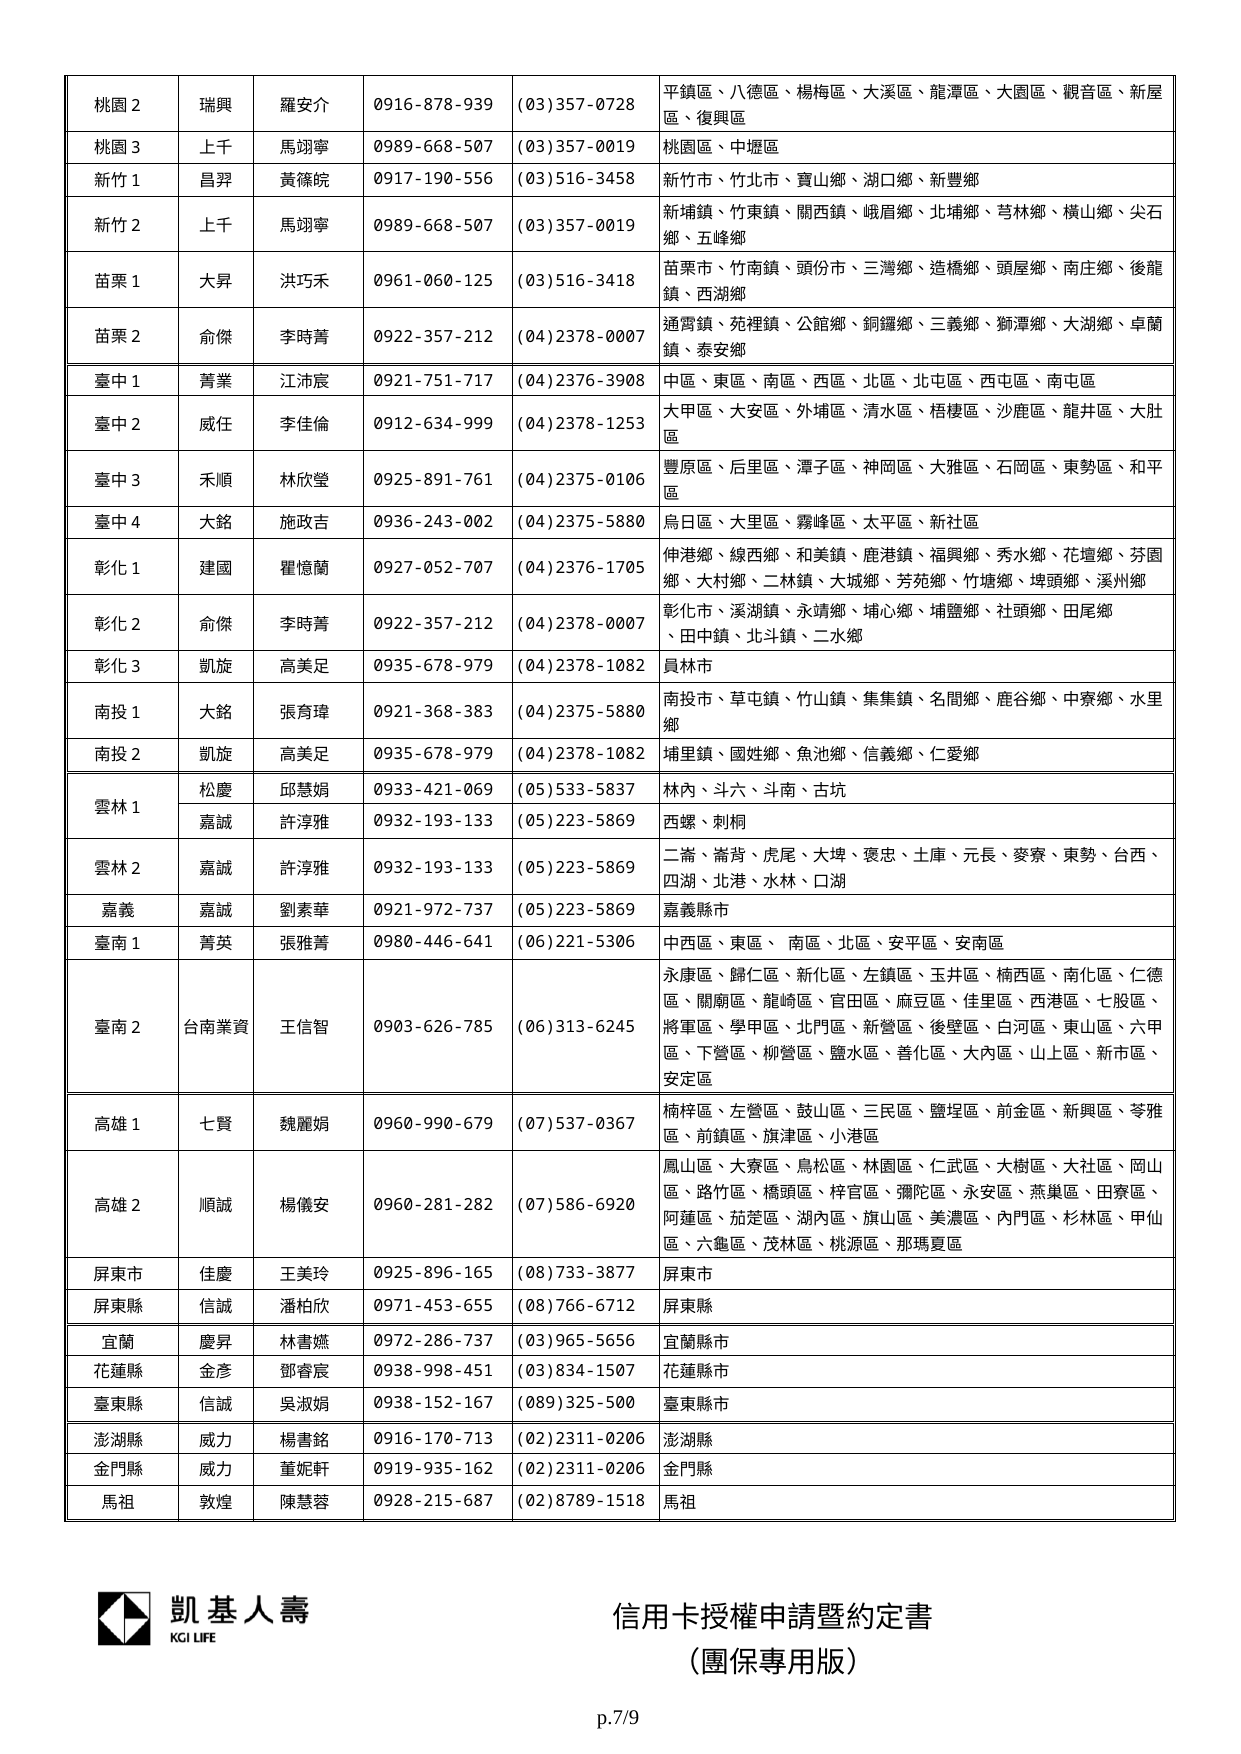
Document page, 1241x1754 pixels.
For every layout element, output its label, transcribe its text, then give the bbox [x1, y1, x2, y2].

table_cell 馬祖 [660, 1486, 1173, 1519]
text [77, 1593, 98, 1636]
table_cell 臺南1 [68, 927, 178, 959]
table_cell 屏東縣 [660, 1290, 1173, 1323]
table_cell 李時菁 [254, 595, 363, 649]
table_cell 彰化市、溪湖鎮、永靖鄉、埔心鄉、埔鹽鄉、社頭鄉、田尾鄉 、田中鎮、北斗鎮、二水鄉 [660, 595, 1173, 649]
table_cell 0932-193-133 [364, 839, 512, 894]
table_cell (03)357-0019 [513, 132, 659, 163]
table_cell 臺中4 [68, 507, 178, 538]
table_cell 0989-668-507 [364, 132, 512, 163]
table_cell 上千 [179, 132, 253, 163]
table_cell 佳慶 [179, 1258, 253, 1289]
table_cell (04)2376-3908 [513, 366, 659, 394]
table_cell 桃園3 [68, 132, 178, 163]
table_cell (03)834-1507 [513, 1356, 659, 1387]
table_cell 新竹市、竹北市、寶山鄉、湖口鄉、新豐鄉 [660, 164, 1173, 196]
table_cell 楊書銘 [254, 1424, 363, 1453]
table_cell (04)2378-0007 [513, 595, 659, 649]
table_cell 黃篠皖 [254, 164, 363, 196]
table_cell 桃園2 [68, 76, 178, 131]
table_cell 信誠 [179, 1388, 253, 1421]
table_cell 0989-668-507 [364, 197, 512, 251]
table_cell 大昇 [179, 252, 253, 307]
text 信用卡授權申請暨約定書 [151, 1593, 1190, 1636]
table_cell 員林市 [660, 651, 1173, 682]
table_cell 0938-998-451 [364, 1356, 512, 1387]
table_cell 鄧睿宸 [254, 1356, 363, 1387]
table_cell 潘柏欣 [254, 1290, 363, 1323]
table_cell 嘉誠 [179, 839, 253, 894]
table_cell 雲林2 [68, 839, 178, 894]
table_cell 洪巧禾 [254, 252, 363, 307]
table_cell 臺中1 [68, 366, 178, 394]
table_cell 0922-357-212 [364, 595, 512, 649]
table_cell 苗栗2 [68, 308, 178, 362]
table_cell 彰化3 [68, 651, 178, 682]
table_cell 嘉誠 [179, 804, 253, 838]
table_cell 高雄2 [68, 1151, 178, 1257]
table_cell 馬翊寧 [254, 132, 363, 163]
table_cell 林欣瑩 [254, 451, 363, 506]
table_cell 屏東市 [68, 1258, 178, 1289]
table_cell (04)2378-1082 [513, 651, 659, 682]
table_cell 臺東縣 [68, 1388, 178, 1421]
table_cell 花蓮縣市 [660, 1356, 1173, 1387]
table_cell 慶昇 [179, 1326, 253, 1355]
table_cell 0912-634-999 [364, 396, 512, 450]
table_cell 新竹1 [68, 164, 178, 196]
table_cell (04)2378-1253 [513, 396, 659, 450]
table_cell 0936-243-002 [364, 507, 512, 538]
table_cell 吳淑娟 [254, 1388, 363, 1421]
table_cell (05)533-5837 [513, 774, 659, 803]
table_cell 昌羿 [179, 164, 253, 196]
table_cell 0933-421-069 [364, 774, 512, 803]
table_cell 董妮軒 [254, 1454, 363, 1485]
table_cell 威力 [179, 1454, 253, 1485]
table_cell 松慶 [179, 774, 253, 803]
table_cell 0932-193-133 [364, 804, 512, 838]
table_cell 彰化1 [68, 539, 178, 594]
table_cell 苗栗市、竹南鎮、頭份市、三灣鄉、造橋鄉、頭屋鄉、南庄鄉、後龍鎮、西湖鄉 [660, 252, 1173, 307]
table_cell (02)2311-0206 [513, 1424, 659, 1453]
table_cell 大銘 [179, 507, 253, 538]
table_cell (07)586-6920 [513, 1151, 659, 1257]
table_cell (03)965-5656 [513, 1326, 659, 1355]
table_cell (04)2375-5880 [513, 683, 659, 738]
table_cell 邱慧娟 [254, 774, 363, 803]
table_cell (02)8789-1518 [513, 1486, 659, 1519]
table_cell 俞傑 [179, 595, 253, 649]
table_cell 0925-891-761 [364, 451, 512, 506]
table_cell (03)516-3418 [513, 252, 659, 307]
table_cell 許淳雅 [254, 839, 363, 894]
table_cell (08)766-6712 [513, 1290, 659, 1323]
table_cell 林內、斗六、斗南、古坑 [660, 774, 1173, 803]
table_cell 李佳倫 [254, 396, 363, 450]
table_cell 馬祖 [68, 1486, 178, 1519]
table_cell 西螺、刺桐 [660, 804, 1173, 838]
table_cell 林書嬿 [254, 1326, 363, 1355]
table_cell 0935-678-979 [364, 739, 512, 771]
table_cell 威任 [179, 396, 253, 450]
table_cell 桃園區、中壢區 [660, 132, 1173, 163]
table_cell 屏東縣 [68, 1290, 178, 1323]
table_cell 江沛宸 [254, 366, 363, 394]
table_cell (06)313-6245 [513, 960, 659, 1092]
table_cell 大甲區、大安區、外埔區、清水區、梧棲區、沙鹿區、龍井區、大肚區 [660, 396, 1173, 450]
table_cell (03)357-0019 [513, 197, 659, 251]
table_cell 施政吉 [254, 507, 363, 538]
table_cell 李時菁 [254, 308, 363, 362]
table_cell (05)223-5869 [513, 839, 659, 894]
table_cell 魏麗娟 [254, 1095, 363, 1149]
table_cell (06)221-5306 [513, 927, 659, 959]
table_cell 永康區、歸仁區、新化區、左鎮區、玉井區、楠西區、南化區、仁德區、關廟區、龍崎區、官田區、麻豆區、佳里區、西港區、七股區、將軍區、學甲區、北門區、新營區、後壁區、白河區、東山區、六甲區、下營區、柳營區、鹽水區、善化區、大內區、山上區、新市區、安定區 [660, 960, 1173, 1092]
table_cell (02)2311-0206 [513, 1454, 659, 1485]
table_cell (03)516-3458 [513, 164, 659, 196]
table_cell 高美足 [254, 651, 363, 682]
table_cell 苗栗1 [68, 252, 178, 307]
table_cell 威力 [179, 1424, 253, 1453]
table_cell 南投1 [68, 683, 178, 738]
table_cell 劉素華 [254, 895, 363, 926]
table_cell (05)223-5869 [513, 804, 659, 838]
table_cell (05)223-5869 [513, 895, 659, 926]
table_cell 臺中2 [68, 396, 178, 450]
table_cell (07)537-0367 [513, 1095, 659, 1149]
table_cell 瑞興 [179, 76, 253, 131]
table_cell 二崙、崙背、虎尾、大埤、褒忠、土庫、元長、麥寮、東勢、台西、四湖、北港、水林、口湖 [660, 839, 1173, 894]
table_cell (089)325-500 [513, 1388, 659, 1421]
table_cell 嘉誠 [179, 895, 253, 926]
table_cell (04)2375-0106 [513, 451, 659, 506]
table_cell (08)733-3877 [513, 1258, 659, 1289]
table_cell (04)2378-1082 [513, 739, 659, 771]
table_cell 楊儀安 [254, 1151, 363, 1257]
table_cell 凱旋 [179, 651, 253, 682]
table_cell 屏東市 [660, 1258, 1173, 1289]
table_cell 臺中3 [68, 451, 178, 506]
table_cell 澎湖縣 [68, 1424, 178, 1453]
table_cell 新竹2 [68, 197, 178, 251]
table_cell 南投市、草屯鎮、竹山鎮、集集鎮、名間鄉、鹿谷鄉、中寮鄉、水里鄉 [660, 683, 1173, 738]
table_cell 大銘 [179, 683, 253, 738]
table_cell 中西區、東區、 南區、北區、安平區、安南區 [660, 927, 1173, 959]
table_cell 張雅菁 [254, 927, 363, 959]
table_cell 0917-190-556 [364, 164, 512, 196]
text （團保專用版） [77, 1639, 1190, 1681]
table_cell 高美足 [254, 739, 363, 771]
table_cell 台南業資 [179, 960, 253, 1092]
table_cell 王美玲 [254, 1258, 363, 1289]
table_cell 伸港鄉、線西鄉、和美鎮、鹿港鎮、福興鄉、秀水鄉、花壇鄉、芬園鄉、大村鄉、二林鎮、大城鄉、芳苑鄉、竹塘鄉、埤頭鄉、溪州鄉 [660, 539, 1173, 594]
table_cell 0922-357-212 [364, 308, 512, 362]
table_cell 0928-215-687 [364, 1486, 512, 1519]
table_cell 臺南2 [68, 960, 178, 1092]
table_cell 菁英 [179, 927, 253, 959]
table_cell 彰化2 [68, 595, 178, 649]
table_cell 嘉義 [68, 895, 178, 926]
table_cell 0921-972-737 [364, 895, 512, 926]
table_cell 0960-990-679 [364, 1095, 512, 1149]
table_cell 上千 [179, 197, 253, 251]
table_cell 高雄1 [68, 1095, 178, 1149]
table_cell 鳳山區、大寮區、鳥松區、林園區、仁武區、大樹區、大社區、岡山區、路竹區、橋頭區、梓官區、彌陀區、永安區、燕巢區、田寮區、阿蓮區、茄萣區、湖內區、旗山區、美濃區、內門區、杉林區、甲仙區、六龜區、茂林區、桃源區、那瑪夏區 [660, 1151, 1173, 1257]
table_cell 0916-170-713 [364, 1424, 512, 1453]
table_cell 羅安介 [254, 76, 363, 131]
table_cell 金門縣 [660, 1454, 1173, 1485]
table_cell 七賢 [179, 1095, 253, 1149]
table_cell 南投2 [68, 739, 178, 771]
table_cell 0919-935-162 [364, 1454, 512, 1485]
table_cell 埔里鎮、國姓鄉、魚池鄉、信義鄉、仁愛鄉 [660, 739, 1173, 771]
table_cell 金門縣 [68, 1454, 178, 1485]
table_cell 瞿憶蘭 [254, 539, 363, 594]
table_cell 豐原區、后里區、潭子區、神岡區、大雅區、石岡區、東勢區、和平區 [660, 451, 1173, 506]
table_cell 0925-896-165 [364, 1258, 512, 1289]
table_cell 澎湖縣 [660, 1424, 1173, 1453]
table_cell 0980-446-641 [364, 927, 512, 959]
table_cell (04)2378-0007 [513, 308, 659, 362]
table_cell 0972-286-737 [364, 1326, 512, 1355]
table_cell (03)357-0728 [513, 76, 659, 131]
table_cell 敦煌 [179, 1486, 253, 1519]
table_cell 0927-052-707 [364, 539, 512, 594]
table_cell 王信智 [254, 960, 363, 1092]
table_cell 建國 [179, 539, 253, 594]
table_cell 雲林1 [68, 774, 178, 838]
table_cell 宜蘭 [68, 1326, 178, 1355]
table_cell 0935-678-979 [364, 651, 512, 682]
table_cell (04)2376-1705 [513, 539, 659, 594]
table_cell 通霄鎮、苑裡鎮、公館鄉、銅鑼鄉、三義鄉、獅潭鄉、大湖鄉、卓蘭鎮、泰安鄉 [660, 308, 1173, 362]
table_cell (04)2375-5880 [513, 507, 659, 538]
table_cell 金彥 [179, 1356, 253, 1387]
table_cell 張育瑋 [254, 683, 363, 738]
table_cell 順誠 [179, 1151, 253, 1257]
table_cell 0971-453-655 [364, 1290, 512, 1323]
table_cell 中區、東區、南區、西區、北區、北屯區、西屯區、南屯區 [660, 366, 1173, 394]
table_cell 0938-152-167 [364, 1388, 512, 1421]
table_cell 凱旋 [179, 739, 253, 771]
table_cell 0916-878-939 [364, 76, 512, 131]
table_cell 花蓮縣 [68, 1356, 178, 1387]
table_cell 新埔鎮、竹東鎮、關西鎮、峨眉鄉、北埔鄉、芎林鄉、橫山鄉、尖石鄉、五峰鄉 [660, 197, 1173, 251]
table_cell 臺東縣市 [660, 1388, 1173, 1421]
table_cell 宜蘭縣市 [660, 1326, 1173, 1355]
table_cell 0961-060-125 [364, 252, 512, 307]
table_cell 0960-281-282 [364, 1151, 512, 1257]
table_cell 烏日區、大里區、霧峰區、太平區、新社區 [660, 507, 1173, 538]
table_cell 禾順 [179, 451, 253, 506]
table_cell 0921-751-717 [364, 366, 512, 394]
table_cell 菁業 [179, 366, 253, 394]
table_cell 楠梓區、左營區、鼓山區、三民區、鹽埕區、前金區、新興區、苓雅區、前鎮區、旗津區、小港區 [660, 1095, 1173, 1149]
table_cell 陳慧蓉 [254, 1486, 363, 1519]
table_cell 信誠 [179, 1290, 253, 1323]
table_cell 俞傑 [179, 308, 253, 362]
table_cell 嘉義縣市 [660, 895, 1173, 926]
table_cell 平鎮區、八德區、楊梅區、大溪區、龍潭區、大園區、觀音區、新屋區、復興區 [660, 76, 1173, 131]
table_cell 馬翊寧 [254, 197, 363, 251]
table_cell 0921-368-383 [364, 683, 512, 738]
table_cell 0903-626-785 [364, 960, 512, 1092]
table_cell 許淳雅 [254, 804, 363, 838]
